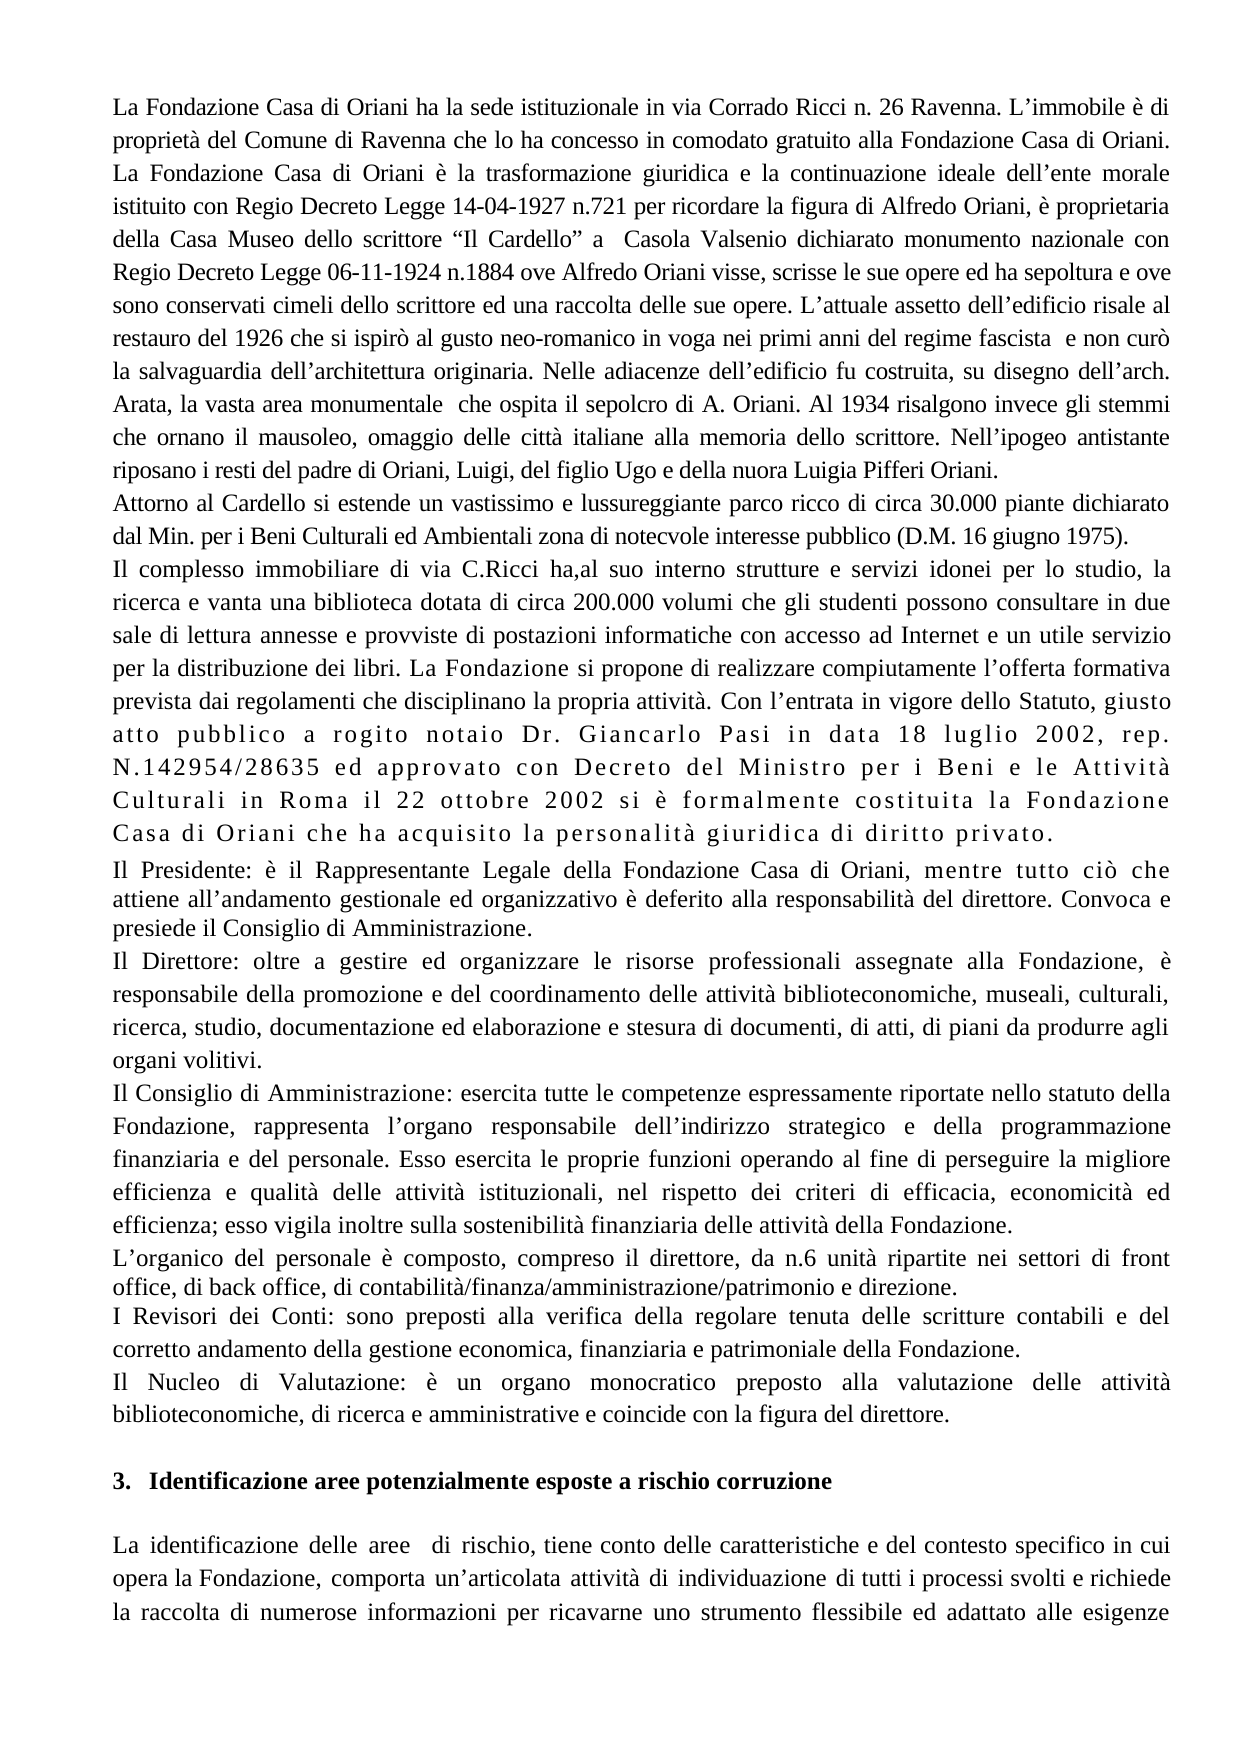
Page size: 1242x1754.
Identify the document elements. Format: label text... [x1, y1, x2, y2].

text L’organico del personale è composto, compreso il direttore, da n.6 unità ripartite nei settori di front office, di back office, di contabilità/finanza/amministrazione/patrimonio e direzione. [112, 1243, 1171, 1301]
text Il Consiglio di Amministrazione: esercita tutte le competenze espressamente riportate nello statuto della Fondazione, rappresenta l’organo responsabile dell’indirizzo strategico e della programmazione finanziaria e del personale. Esso esercita le proprie funzioni operando al fine di perseguire la migliore efficienza e qualità delle attività istituzionali, nel rispetto dei criteri di efficacia, economicità ed efficienza; esso vigila inoltre sulla sostenibilità finanziaria delle attività della Fondazione. [112, 1078, 1171, 1239]
text Il Direttore: oltre a gestire ed organizzare le risorse professionali assegnate alla Fondazione, è responsabile della promozione e del coordinamento delle attività biblioteconomiche, museali, culturali, ricerca, studio, documentazione ed elaborazione e stesura di documenti, di atti, di piani da produrre agli organi volitivi. [112, 946, 1171, 1074]
text Il Nucleo di Valutazione: è un organo monocratico preposto alla valutazione delle attività biblioteconomiche, di ricerca e amministrative e coincide con la figura del direttore. [112, 1367, 1171, 1428]
text Attorno al Cardello si estende un vastissimo e lussureggiante parco ricco di circa 30.000 piante dichiarato dal Min. per i Beni Culturali ed Ambientali zona di notecvole interesse pubblico (D.M. 16 giugno 1975). [112, 488, 1171, 550]
text Il complesso immobiliare di via C.Ricci ha,al suo interno strutture e servizi idonei per lo studio, la ricerca e vanta una biblioteca dotata di circa 200.000 volumi che gli studenti possono consultare in due sale di lettura annesse e provviste di postazioni informatiche con accesso ad Internet e un utile servizio per la distribuzione dei libri. La Fondazione si propone di realizzare compiutamente l’offerta formativa prevista dai regolamenti che disciplinano la propria attività. Con l’entrata in vigore dello Statuto, giusto atto pubblico a rogito notaio Dr. Giancarlo Pasi in data 18 luglio 2002, rep. N.142954/28635 ed approvato con Decreto del Ministro per i Beni e le Attività Culturali in Roma il 22 ottobre 2002 si è formalmente costituita la Fondazione Casa di Oriani che ha acquisito la personalità giuridica di diritto privato. [112, 554, 1171, 847]
text La Fondazione Casa di Oriani ha la sede istituzionale in via Corrado Ricci n. 26 Ravenna. L’immobile è di proprietà del Comune di Ravenna che lo ha concesso in comodato gratuito alla Fondazione Casa di Oriani. La Fondazione Casa di Oriani è la trasformazione giuridica e la continuazione ideale dell’ente morale istituito con Regio Decreto Legge 14-04-1927 n.721 per ricordare la figura di Alfredo Oriani, è proprietaria della Casa Museo dello scrittore “Il Cardello” a Casola Valsenio dichiarato monumento nazionale con Regio Decreto Legge 06-11-1924 n.1884 ove Alfredo Oriani visse, scrisse le sue opere ed ha sepoltura e ove sono conservati cimeli dello scrittore ed una raccolta delle sue opere. L’attuale assetto dell’edificio risale al restauro del 1926 che si ispirò al gusto neo-romanico in voga nei primi anni del regime fascista e non curò la salvaguardia dell’architettura originaria. Nelle adiacenze dell’edificio fu costruita, su disegno dell’arch. Arata, la vasta area monumentale che ospita il sepolcro di A. Oriani. Al 1934 risalgono invece gli stemmi che ornano il mausoleo, omaggio delle città italiane alla memoria dello scrittore. Nell’ipogeo antistante riposano i resti del padre di Oriani, Luigi, del figlio Ugo e della nuora Luigia Pifferi Oriani. [112, 92, 1171, 484]
text 3. Identificazione aree potenzialmente esposte a rischio corruzione [112, 1466, 834, 1494]
text I Revisori dei Conti: sono preposti alla verifica della regolare tenuta delle scritture contabili e del corretto andamento della gestione economica, finanziaria e patrimoniale della Fondazione. [112, 1301, 1171, 1362]
text La identificazione delle aree di rischio, tiene conto delle caratteristiche e del contesto specifico in cui opera la Fondazione, comporta un’articolata attività di individuazione di tutti i processi svolti e richiede la raccolta di numerose informazioni per ricavarne uno strumento flessibile ed adattato alle esigenze [112, 1531, 1171, 1625]
text Il Presidente: è il Rappresentante Legale della Fondazione Casa di Oriani, mentre tutto ciò che attiene all’andamento gestionale ed organizzativo è deferito alla responsabilità del direttore. Convoca e presiede il Consiglio di Amministrazione. [112, 856, 1171, 942]
